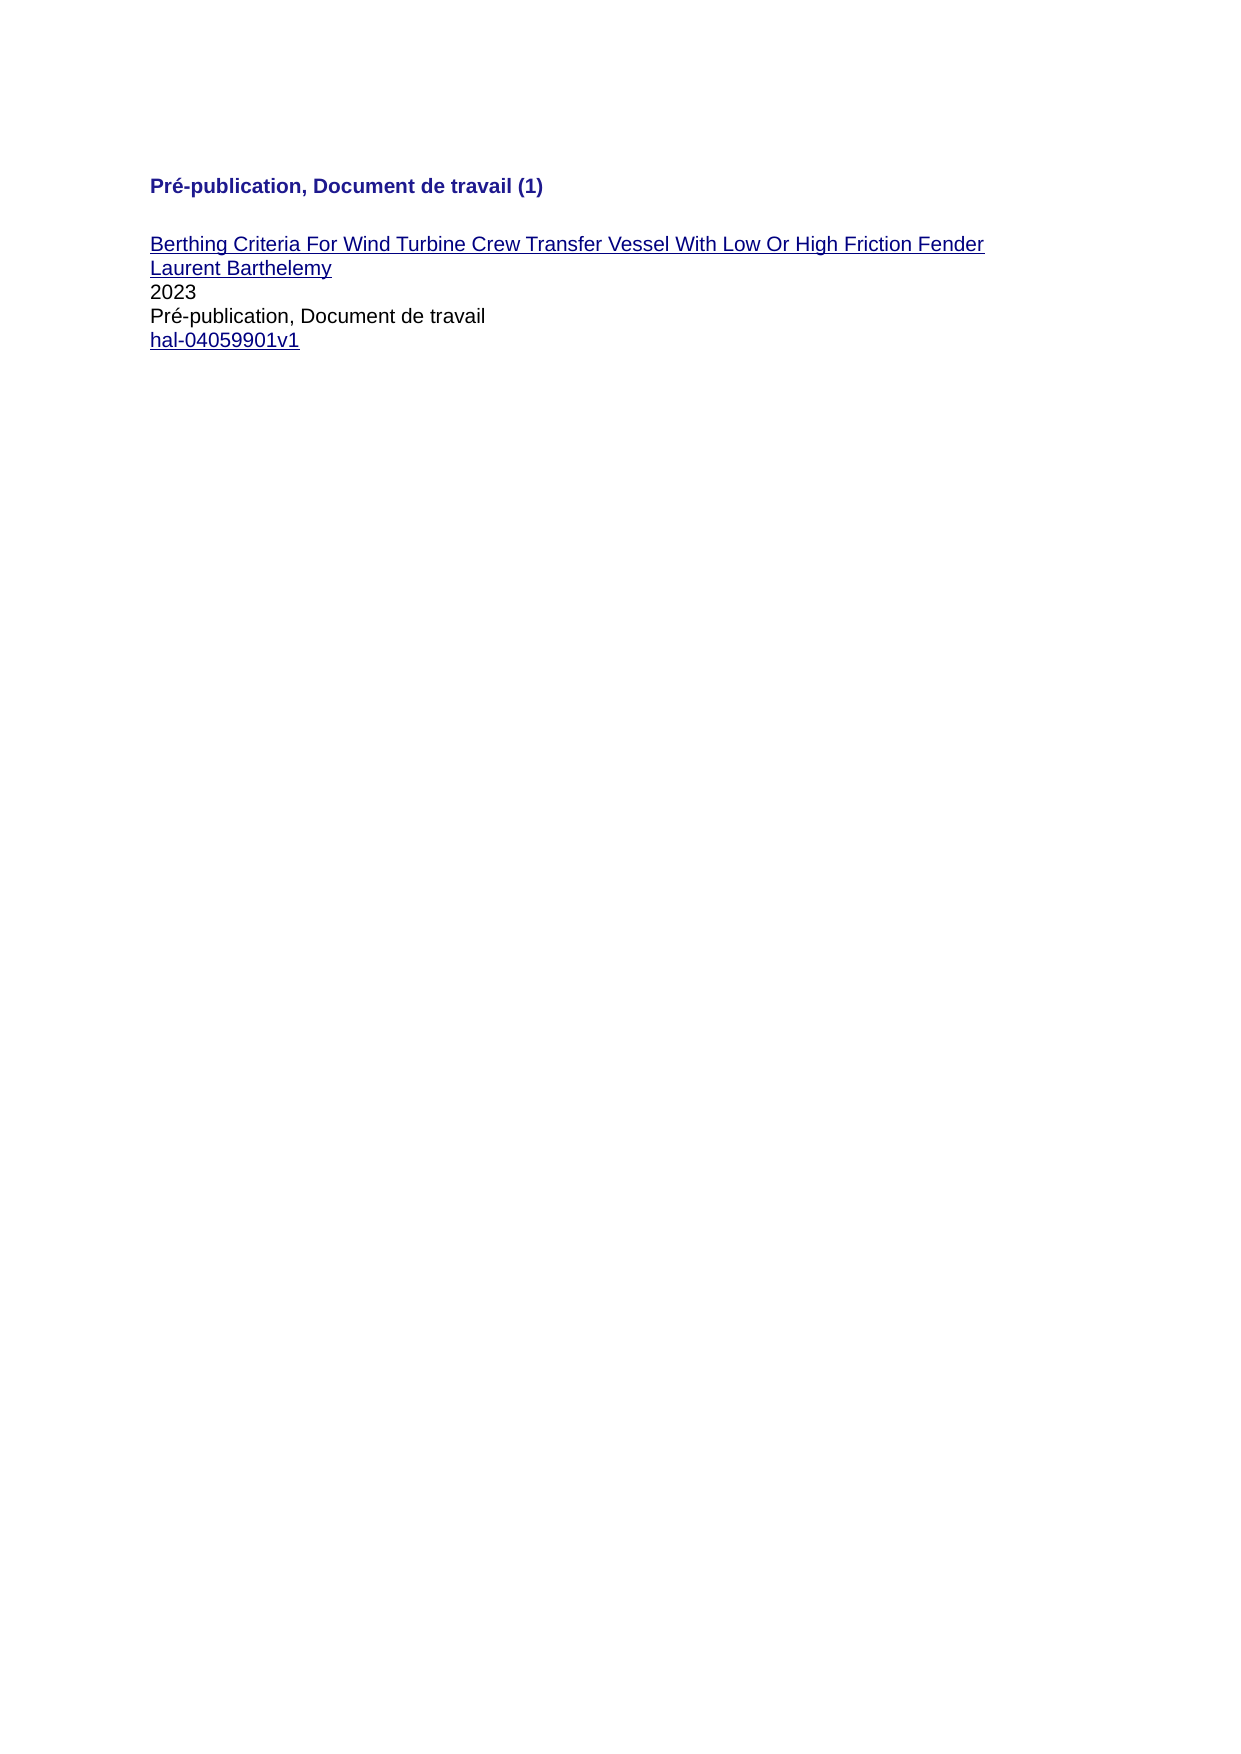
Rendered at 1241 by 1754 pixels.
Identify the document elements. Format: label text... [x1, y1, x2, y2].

table_header Berthing Criteria For Wind Turbine Crew Transfer Vessel With Low Or High Friction Fender Laurent Barthelemy 2023 Pré-publication, Document de travail hal-04059901v1 [150, 232, 1090, 352]
subtitle Pré-publication, Document de travail (1) [150, 174, 1090, 198]
